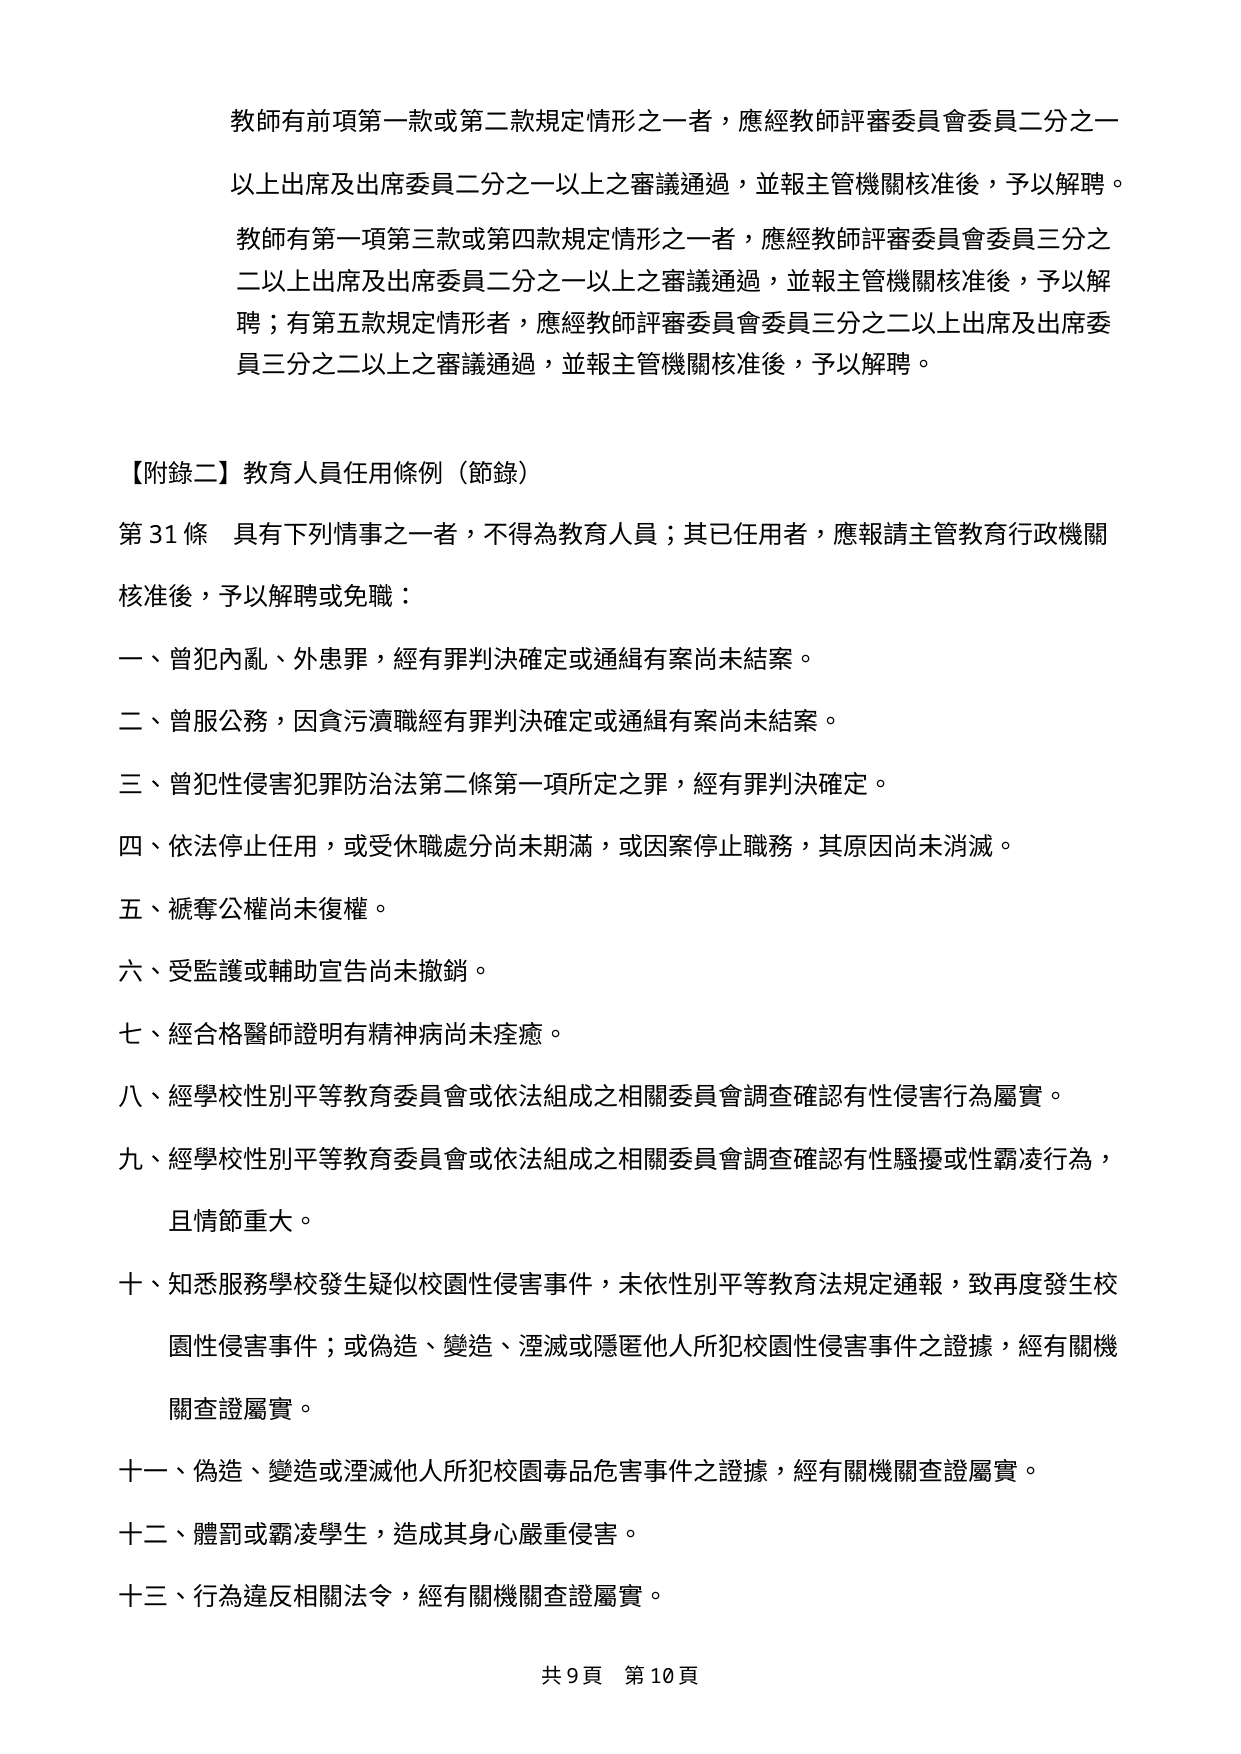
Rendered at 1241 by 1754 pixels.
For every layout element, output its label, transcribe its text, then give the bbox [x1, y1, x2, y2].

text 八、經學校性別平等教育委員會或依法組成之相關委員會調查確認有性侵害行為屬實。 [118, 1053, 1122, 1116]
text 六、受監護或輔助宣告尚未撤銷。 [118, 928, 1122, 991]
text 三、曾犯性侵害犯罪防治法第二條第一項所定之罪，經有罪判決確定。 [118, 741, 1122, 803]
text 第31條 具有下列情事之一者，不得為教育人員；其已任用者，應報請主管教育行政機關核准後，予以解聘或免職： [118, 491, 1122, 616]
text 十、知悉服務學校發生疑似校園性侵害事件，未依性別平等教育法規定通報，致再度發生校園性侵害事件；或偽造、變造、湮滅或隱匿他人所犯校園性侵害事件之證據，經有關機關查證屬實。 [118, 1241, 1122, 1428]
text 七、經合格醫師證明有精神病尚未痊癒。 [118, 991, 1122, 1053]
text 九、經學校性別平等教育委員會或依法組成之相關委員會調查確認有性騷擾或性霸凌行為，且情節重大。 [118, 1116, 1122, 1241]
text 一、曾犯內亂、外患罪，經有罪判決確定或通緝有案尚未結案。 [118, 616, 1122, 678]
text 【附錄二】教育人員任用條例（節錄） [118, 449, 1122, 491]
text 十三、行為違反相關法令，經有關機關查證屬實。 [118, 1553, 1122, 1616]
text 二、曾服公務，因貪污瀆職經有罪判決確定或通緝有案尚未結案。 [118, 678, 1122, 741]
text 教師有前項第一款或第二款規定情形之一者，應經教師評審委員會委員二分之一以上出席及出席委員二分之一以上之審議通過，並報主管機關核准後，予以解聘。 [230, 78, 1122, 203]
text 四、依法停止任用，或受休職處分尚未期滿，或因案停止職務，其原因尚未消滅。 [118, 803, 1122, 866]
text 教師有第一項第三款或第四款規定情形之一者，應經教師評審委員會委員三分之二以上出席及出席委員二分之一以上之審議通過，並報主管機關核准後，予以解聘；有第五款規定情形者，應經教師評審委員會委員三分之二以上出席及出席委員三分之二以上之審議通過，並報主管機關核准後，予以解聘。 [236, 216, 1122, 382]
text 五、褫奪公權尚未復權。 [118, 866, 1122, 928]
text 十二、體罰或霸凌學生，造成其身心嚴重侵害。 [118, 1491, 1122, 1553]
text 十一、偽造、變造或湮滅他人所犯校園毒品危害事件之證據，經有關機關查證屬實。 [118, 1428, 1122, 1491]
